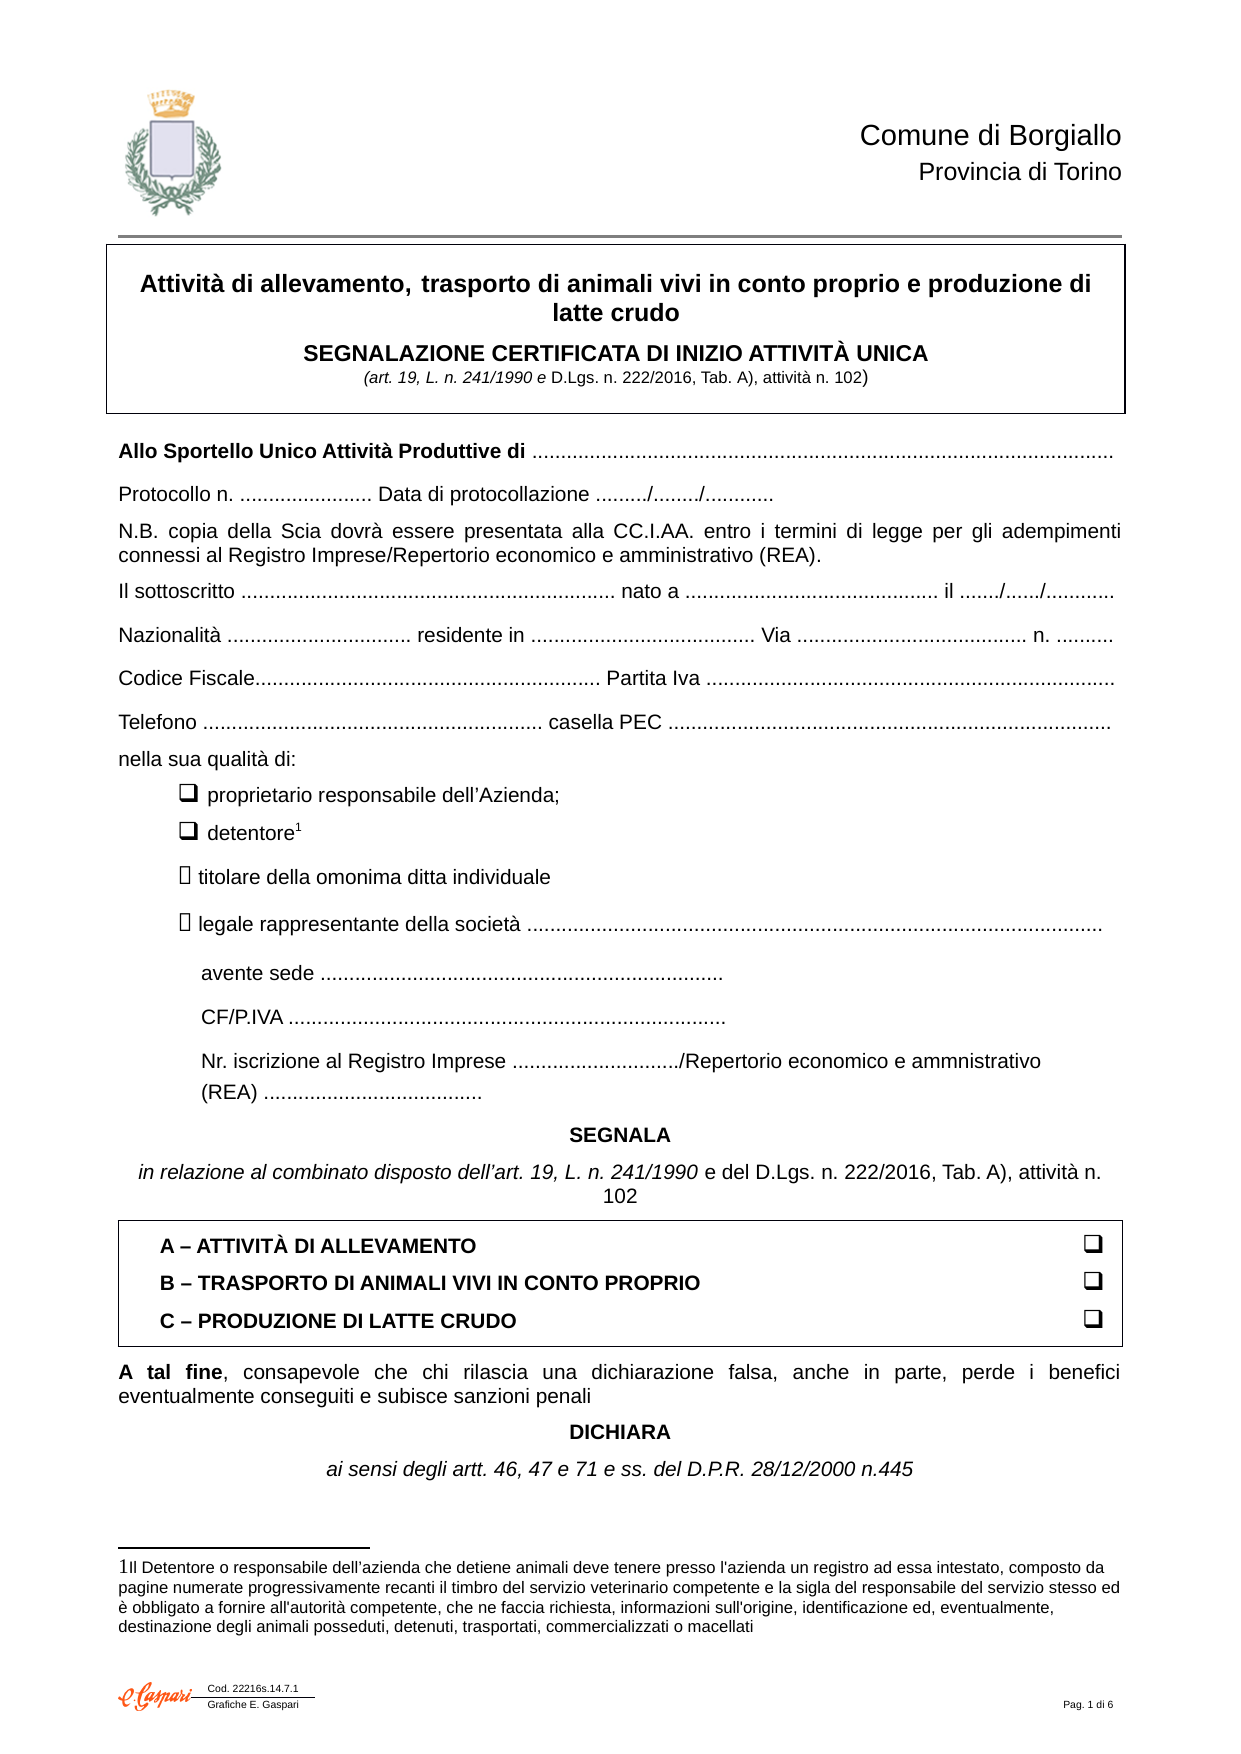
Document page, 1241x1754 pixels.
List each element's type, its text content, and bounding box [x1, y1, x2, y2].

text Allo Sportello Unico Attività Produttive di ..................................................................................................... [118, 438, 1122, 462]
text  legale rappresentante della società .................................................................................................... [177, 904, 1122, 938]
text Il Detentore o responsabile dell’azienda che detiene animali deve tenere presso l'azienda un registro ad essa intestato, composto da pagine numerate progressivamente recanti il timbro del servizio veterinario competente e la sigla del responsabile del servizio stesso ed è obbligato a fornire all'autorità competente, che ne faccia richiesta, informazioni sull'origine, identificazione ed, eventualmente, destinazione degli animali posseduti, detenuti, trasportati, commercializzati o macellati [118, 1554, 1122, 1636]
text Comune di Borgiallo [118, 118, 1122, 152]
table_header Attività di allevamento, trasporto di animali vivi in conto proprio e produzione di latte crudo SEGNALAZIONE CERTIFICATA DI INIZIO ATTIVITÀ UNICA (art. 19, L. n. 241/1990 e D.Lgs. n. 222/2016, Tab. A), attività n. 102) [107, 245, 1124, 412]
text SEGNALA [118, 1123, 1122, 1147]
text Telefono ........................................................... casella PEC ............................................................................. [118, 710, 1122, 734]
text  proprietario responsabile dell’Azienda; [177, 783, 1122, 808]
text Nr. iscrizione al Registro Imprese ............................./Repertorio economico e ammnistrativo (REA) ...................................... [201, 1048, 1122, 1103]
picture [122, 87, 224, 118]
text A tal fine, consapevole che chi rilascia una dichiarazione falsa, anche in parte, perde i benefici eventualmente conseguiti e subisce sanzioni penali [118, 1360, 1122, 1408]
text Nazionalità ................................ residente in ....................................... Via ........................................ n. .......... [118, 623, 1122, 647]
text  detentore [177, 820, 1122, 845]
text ai sensi degli artt. 46, 47 e 71 e ss. del D.P.R. 28/12/2000 n.445 [118, 1457, 1122, 1481]
text  titolare della omonima ditta individuale [177, 858, 1122, 892]
text in relazione al combinato disposto dell’art. 19, L. n. 241/1990 e del D.Lgs. n. 222/2016, Tab. A), attività n. 102 [118, 1160, 1122, 1208]
text avente sede ...................................................................... [201, 961, 1122, 985]
picture [122, 152, 224, 157]
text CF/P.IVA ............................................................................ [201, 1005, 1122, 1029]
text DICHIARA [118, 1420, 1122, 1444]
text Il sottoscritto ................................................................. nato a ............................................ il ......./....../............ [118, 579, 1122, 603]
picture [122, 185, 224, 219]
text Codice Fiscale............................................................ Partita Iva ....................................................................... [118, 666, 1122, 690]
text nella sua qualità di: [118, 746, 1122, 770]
text Protocollo n. ....................... Data di protocollazione ........./......../............ [118, 482, 1122, 506]
picture [118, 1682, 192, 1711]
text Provincia di Torino [118, 157, 1122, 185]
text N.B. copia della Scia dovrà essere presentata alla CC.I.AA. entro i termini di legge per gli adempimenti connessi al Registro Imprese/Repertorio economico e amministrativo (REA). [118, 518, 1122, 566]
table_header A – ATTIVITÀ DI ALLEVAMENTO  B – TRASPORTO DI ANIMALI VIVI IN CONTO PROPRIO  C – PRODUZIONE DI LATTE CRUDO  [119, 1221, 1122, 1346]
